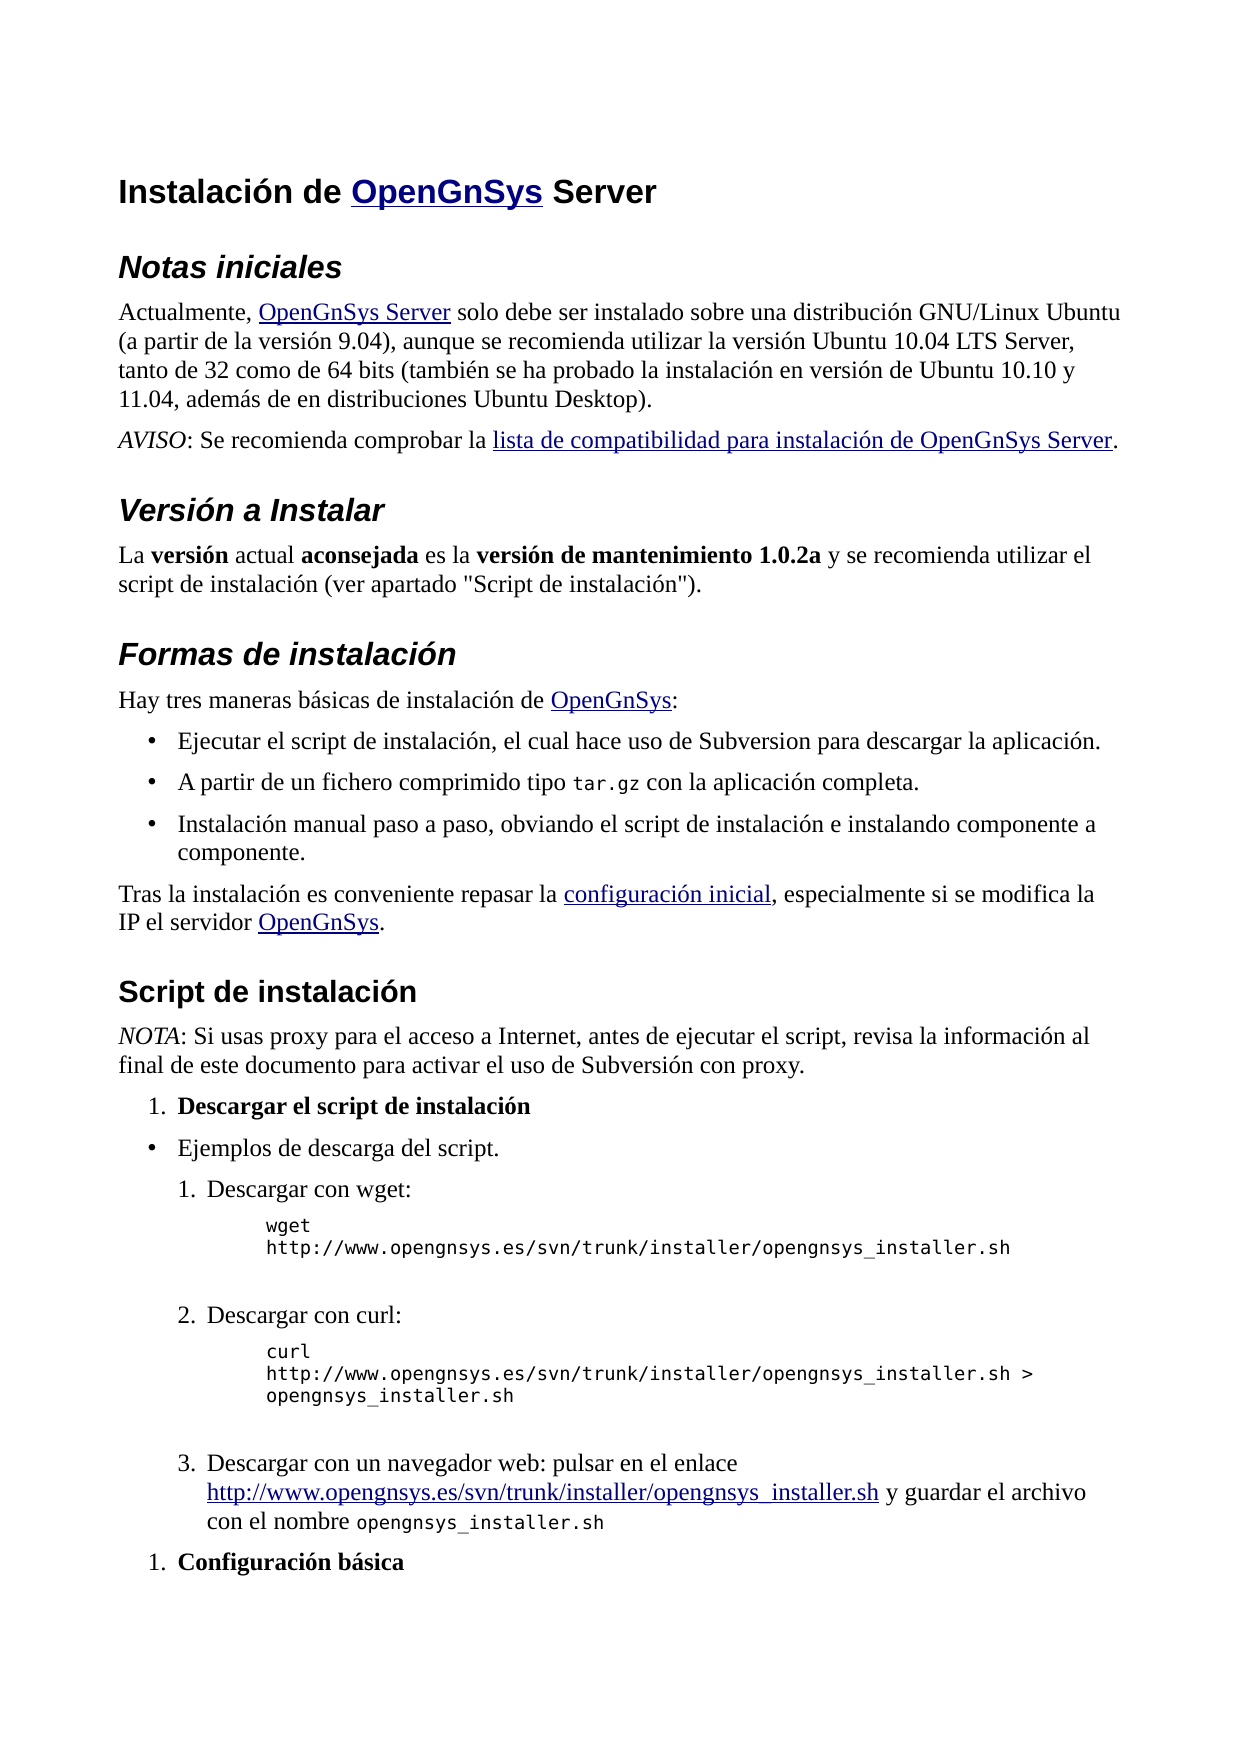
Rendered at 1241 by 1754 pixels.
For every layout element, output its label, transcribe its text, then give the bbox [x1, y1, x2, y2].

list A partir de un fichero comprimido tipo tar.gz con la aplicación completa. [148, 767, 1122, 796]
list Configuración básica [148, 1547, 1122, 1576]
subtitle Notas iniciales [118, 248, 1122, 285]
text La versión actual aconsejada es la versión de mantenimiento 1.0.2a y se recomienda utilizar el script de instalación (ver apartado "Script de instalación"). [118, 541, 1122, 598]
subtitle Versión a Instalar [118, 491, 1122, 528]
subtitle Script de instalación [118, 974, 1122, 1009]
list curl http://www.opengnsys.es/svn/trunk/installer/opengnsys_installer.sh > opengnsys_installer.sh [236, 1341, 1063, 1407]
subtitle Formas de instalación [118, 636, 1122, 672]
list Descargar el script de instalación [148, 1091, 1122, 1120]
text Tras la instalación es conveniente repasar la configuración inicial, especialmente si se modifica la IP el servidor OpenGnSys. [118, 879, 1122, 936]
text NOTA: Si usas proxy para el acceso a Internet, antes de ejecutar el script, revisa la información al final de este documento para activar el uso de Subversión con proxy. [118, 1021, 1122, 1079]
list Instalación manual paso a paso, obviando el script de instalación e instalando componente a componente. [148, 809, 1122, 866]
list Descargar con un navegador web: pulsar en el enlace ​http://www.opengnsys.es/svn/trunk/installer/opengnsys_installer.sh y guardar el archivo con el nombre opengnsys_installer.sh [177, 1448, 1122, 1534]
list Descargar con wget: [177, 1174, 1122, 1203]
text AVISO: Se recomienda comprobar la lista de compatibilidad para instalación de OpenGnSys Server. [118, 425, 1122, 454]
list wget http://www.opengnsys.es/svn/trunk/installer/opengnsys_installer.sh [236, 1215, 1063, 1259]
list Ejemplos de descarga del script. [148, 1133, 1122, 1161]
list Descargar con curl: [177, 1300, 1122, 1329]
text Hay tres maneras básicas de instalación de ​OpenGnSys: [118, 685, 1122, 714]
subtitle Instalación de OpenGnSys Server [118, 172, 1122, 211]
text Actualmente, ​OpenGnSys Server solo debe ser instalado sobre una distribución GNU/Linux Ubuntu (a partir de la versión 9.04), aunque se recomienda utilizar la versión Ubuntu 10.04 LTS Server, tanto de 32 como de 64 bits (también se ha probado la instalación en versión de Ubuntu 10.10 y 11.04, además de en distribuciones Ubuntu Desktop). [118, 297, 1122, 412]
list Ejecutar el script de instalación, el cual hace uso de Subversion para descargar la aplicación. [148, 726, 1122, 755]
